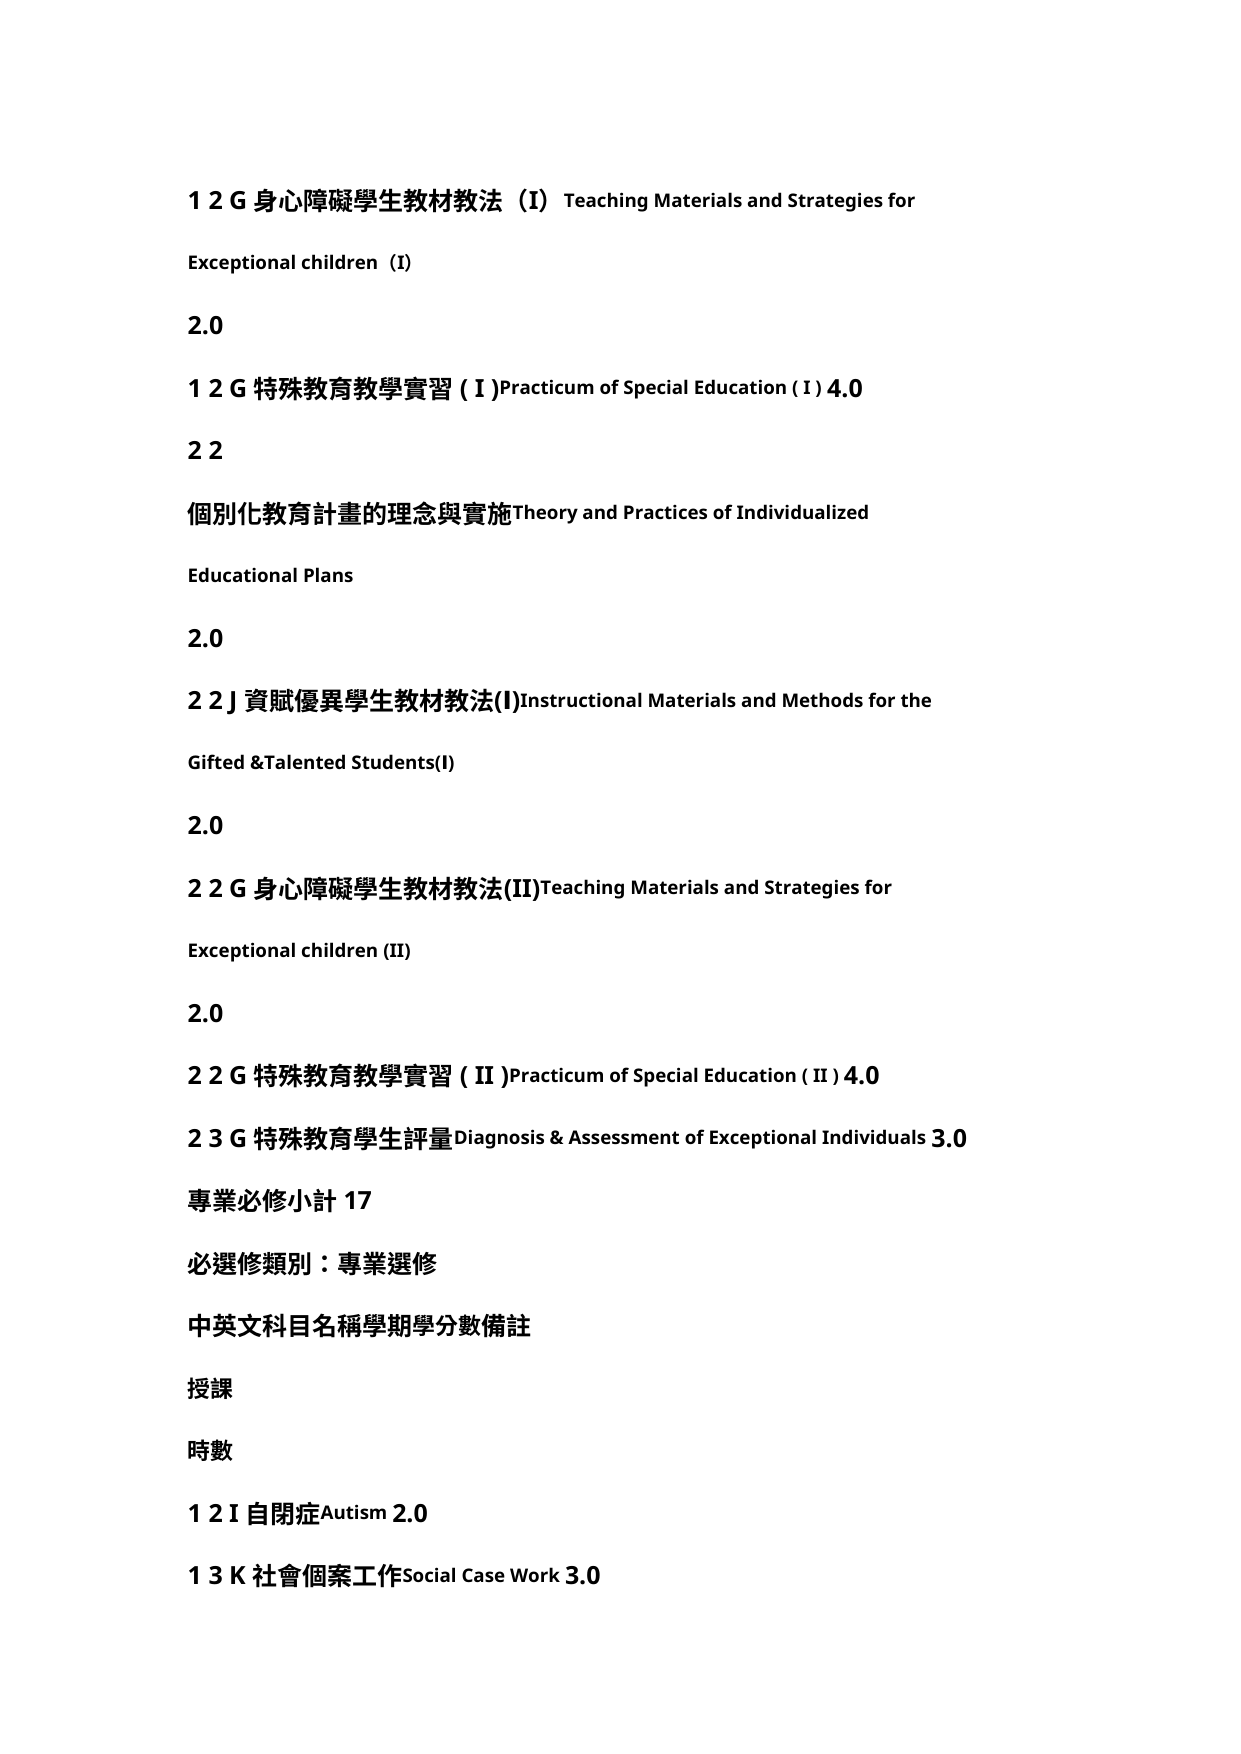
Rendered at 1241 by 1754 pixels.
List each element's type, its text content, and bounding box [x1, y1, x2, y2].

text 1 2 G 特殊教育教學實習 ( I )Practicum of Special Education ( I ) 4.0 [187, 346, 1053, 408]
text 時數 [187, 1408, 1053, 1471]
text 中英文科目名稱學期學分數備註 [187, 1283, 1053, 1346]
text 個別化教育計畫的理念與實施Theory and Practices of Individualized [187, 471, 1053, 533]
text Educational Plans [187, 533, 1053, 596]
text Exceptional children (II) [187, 908, 1053, 971]
text 1 2 G 身心障礙學生教材教法（I）Teaching Materials and Strategies for [187, 158, 1053, 221]
text 2.0 [187, 283, 1053, 346]
text 授課 [187, 1346, 1053, 1408]
text 2 3 G 特殊教育學生評量Diagnosis & Assessment of Exceptional Individuals 3.0 [187, 1096, 1053, 1158]
text 必選修類別：專業選修 [187, 1221, 1053, 1283]
text 1 2 I 自閉症Autism 2.0 [187, 1471, 1053, 1533]
text Exceptional children（I） [187, 221, 1053, 283]
text 2.0 [187, 971, 1053, 1033]
text Gifted &Talented Students(Ⅰ) [187, 721, 1053, 783]
text 2 2 [187, 408, 1053, 471]
text 2 2 G 身心障礙學生教材教法(II)Teaching Materials and Strategies for [187, 846, 1053, 908]
text 1 3 K 社會個案工作Social Case Work 3.0 [187, 1533, 1053, 1596]
text 2 2 G 特殊教育教學實習 ( II )Practicum of Special Education ( II ) 4.0 [187, 1033, 1053, 1096]
text 2.0 [187, 783, 1053, 846]
text 2.0 [187, 596, 1053, 658]
text 2 2 J 資賦優異學生教材教法(Ⅰ)Instructional Materials and Methods for the [187, 658, 1053, 721]
text 專業必修小計 17 [187, 1158, 1053, 1221]
